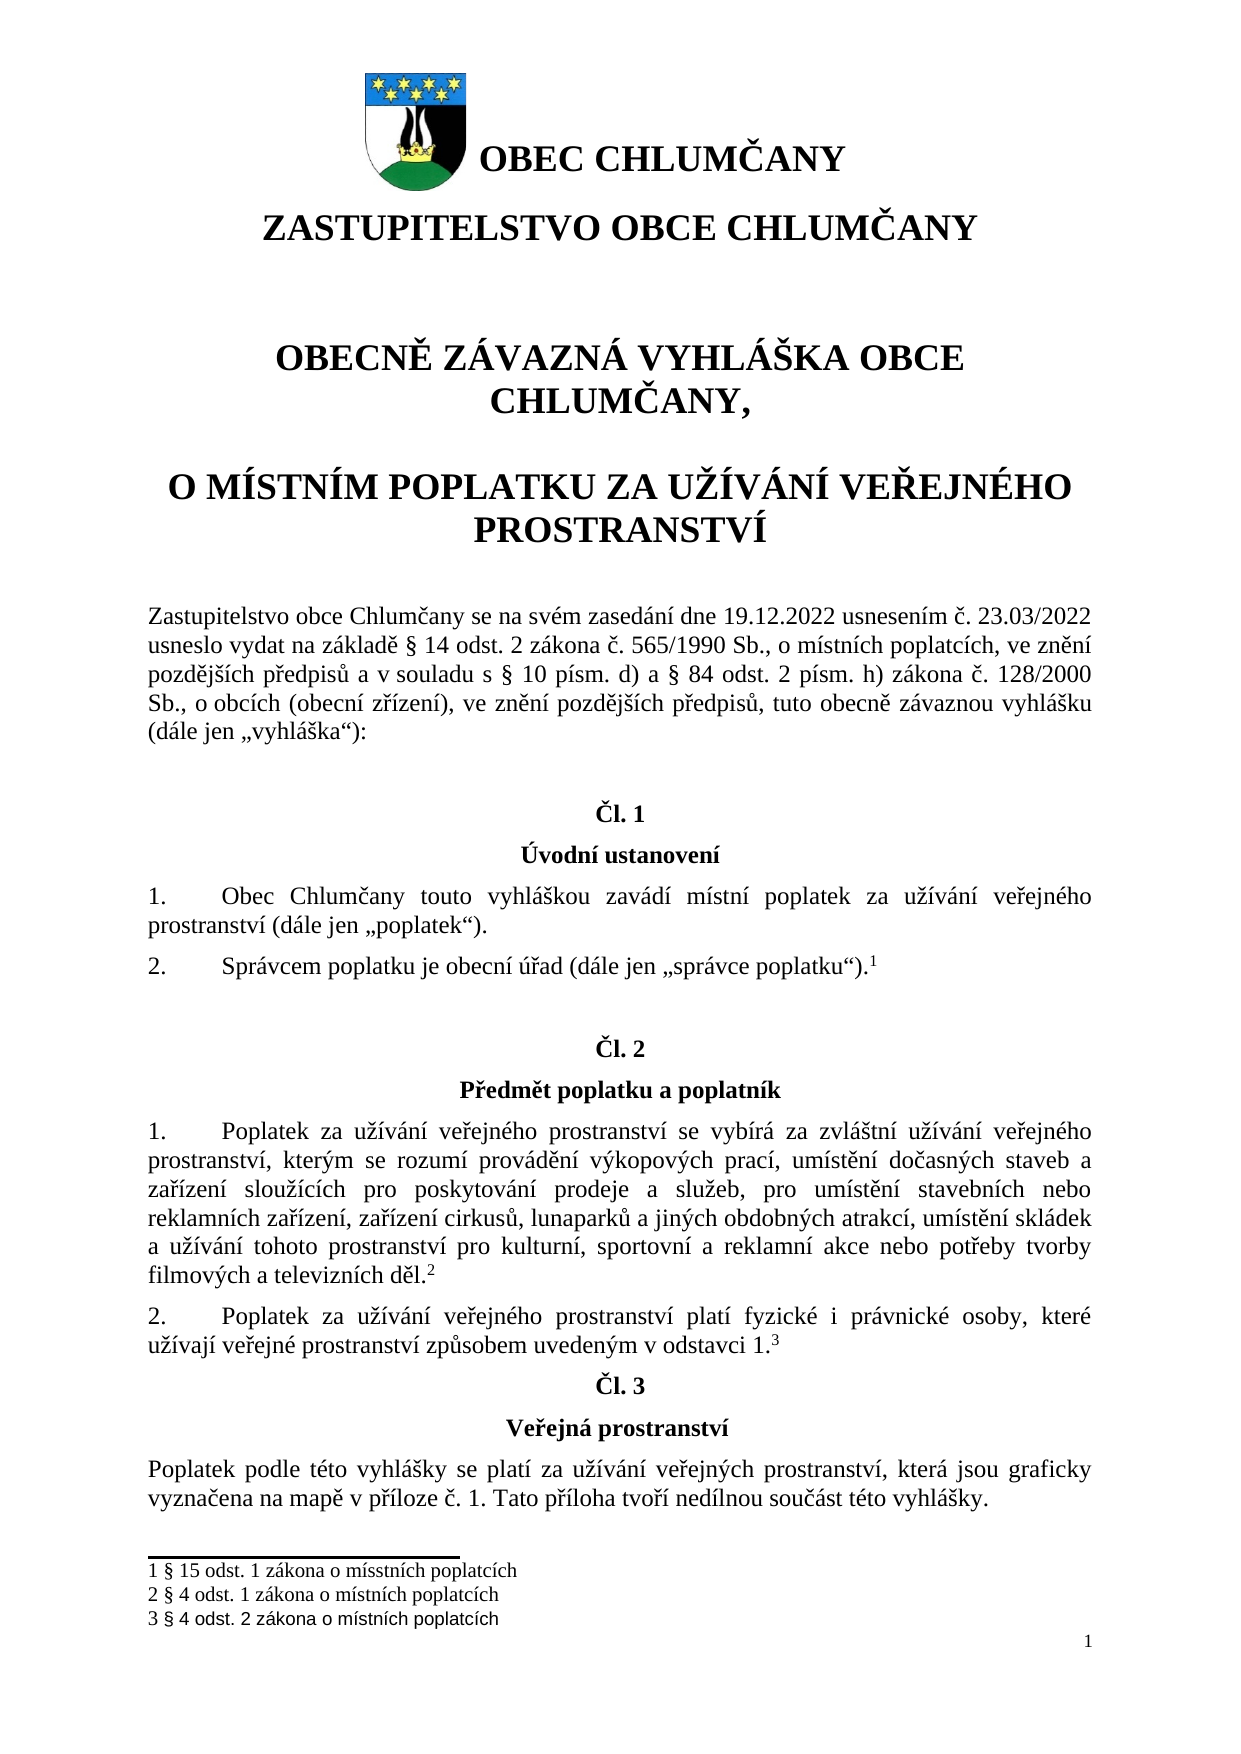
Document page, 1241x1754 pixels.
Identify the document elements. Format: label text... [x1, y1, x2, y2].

text Úvodní ustanovení [148, 840, 1092, 869]
text Čl. 3 [148, 1371, 1092, 1400]
text OBECNĚ ZÁVAZNÁ VYHLÁŠKA OBCE CHLUMČANY, [148, 335, 1092, 421]
list Obec Chlumčany touto vyhláškou zavádí místní poplatek za užívání veřejného prostranství (dále jen „poplatek“). [148, 881, 1092, 939]
text Čl. 1 [148, 799, 1092, 828]
list Poplatek za užívání veřejného prostranství se vybírá za zvláštní užívání veřejného prostranství, kterým se rozumí provádění výkopových prací, umístění dočasných staveb a zařízení sloužících pro poskytování prodeje a služeb, pro umístění stavebních nebo reklamních zařízení, zařízení cirkusů, lunaparků a jiných obdobných atrakcí, umístění skládek a užívání tohoto prostranství pro kulturní, sportovní a reklamní akce nebo potřeby tvorby filmových a televizních děl. [148, 1116, 1092, 1289]
list § 4 odst. 2 zákona o místních poplatcích [148, 1606, 1092, 1630]
list § 4 odst. 1 zákona o místních poplatcích [148, 1582, 1092, 1606]
text ZASTUPITELSTVO OBCE CHLUMČANY [148, 206, 1092, 249]
text Veřejná prostranství [148, 1413, 1092, 1441]
text OBEC CHLUMČANY [467, 136, 1092, 179]
text Čl. 2 [148, 1034, 1092, 1063]
text Zastupitelstvo obce Chlumčany se na svém zasedání dne 19.12.2022 usnesením č. 23.03/2022 usneslo vydat na základě § 14 odst. 2 zákona č. 565/1990 Sb., o místních poplatcích, ve znění pozdějších předpisů a v souladu s § 10 písm. d) a § 84 odst. 2 písm. h) zákona č. 128/2000 Sb., o obcích (obecní zřízení), ve znění pozdějších předpisů, tuto obecně závaznou vyhlášku (dále jen „vyhláška“): [148, 601, 1092, 745]
list Poplatek za užívání veřejného prostranství platí fyzické i právnické osoby, které užívají veřejné prostranství způsobem uvedeným v odstavci 1. [148, 1301, 1092, 1359]
list § 15 odst. 1 zákona o mísstních poplatcích [148, 1558, 1092, 1582]
list Správcem poplatku je obecní úřad (dále jen „správce poplatku“). [148, 951, 1092, 980]
text Předmět poplatku a poplatník [148, 1075, 1092, 1104]
text [148, 136, 365, 179]
text Poplatek podle této vyhlášky se platí za užívání veřejných prostranství, která jsou graficky vyznačena na mapě v příloze č. 1. Tato příloha tvoří nedílnou součást této vyhlášky. [148, 1454, 1092, 1511]
text o místním poplatku za užívání veřejného prostranství [148, 464, 1092, 551]
